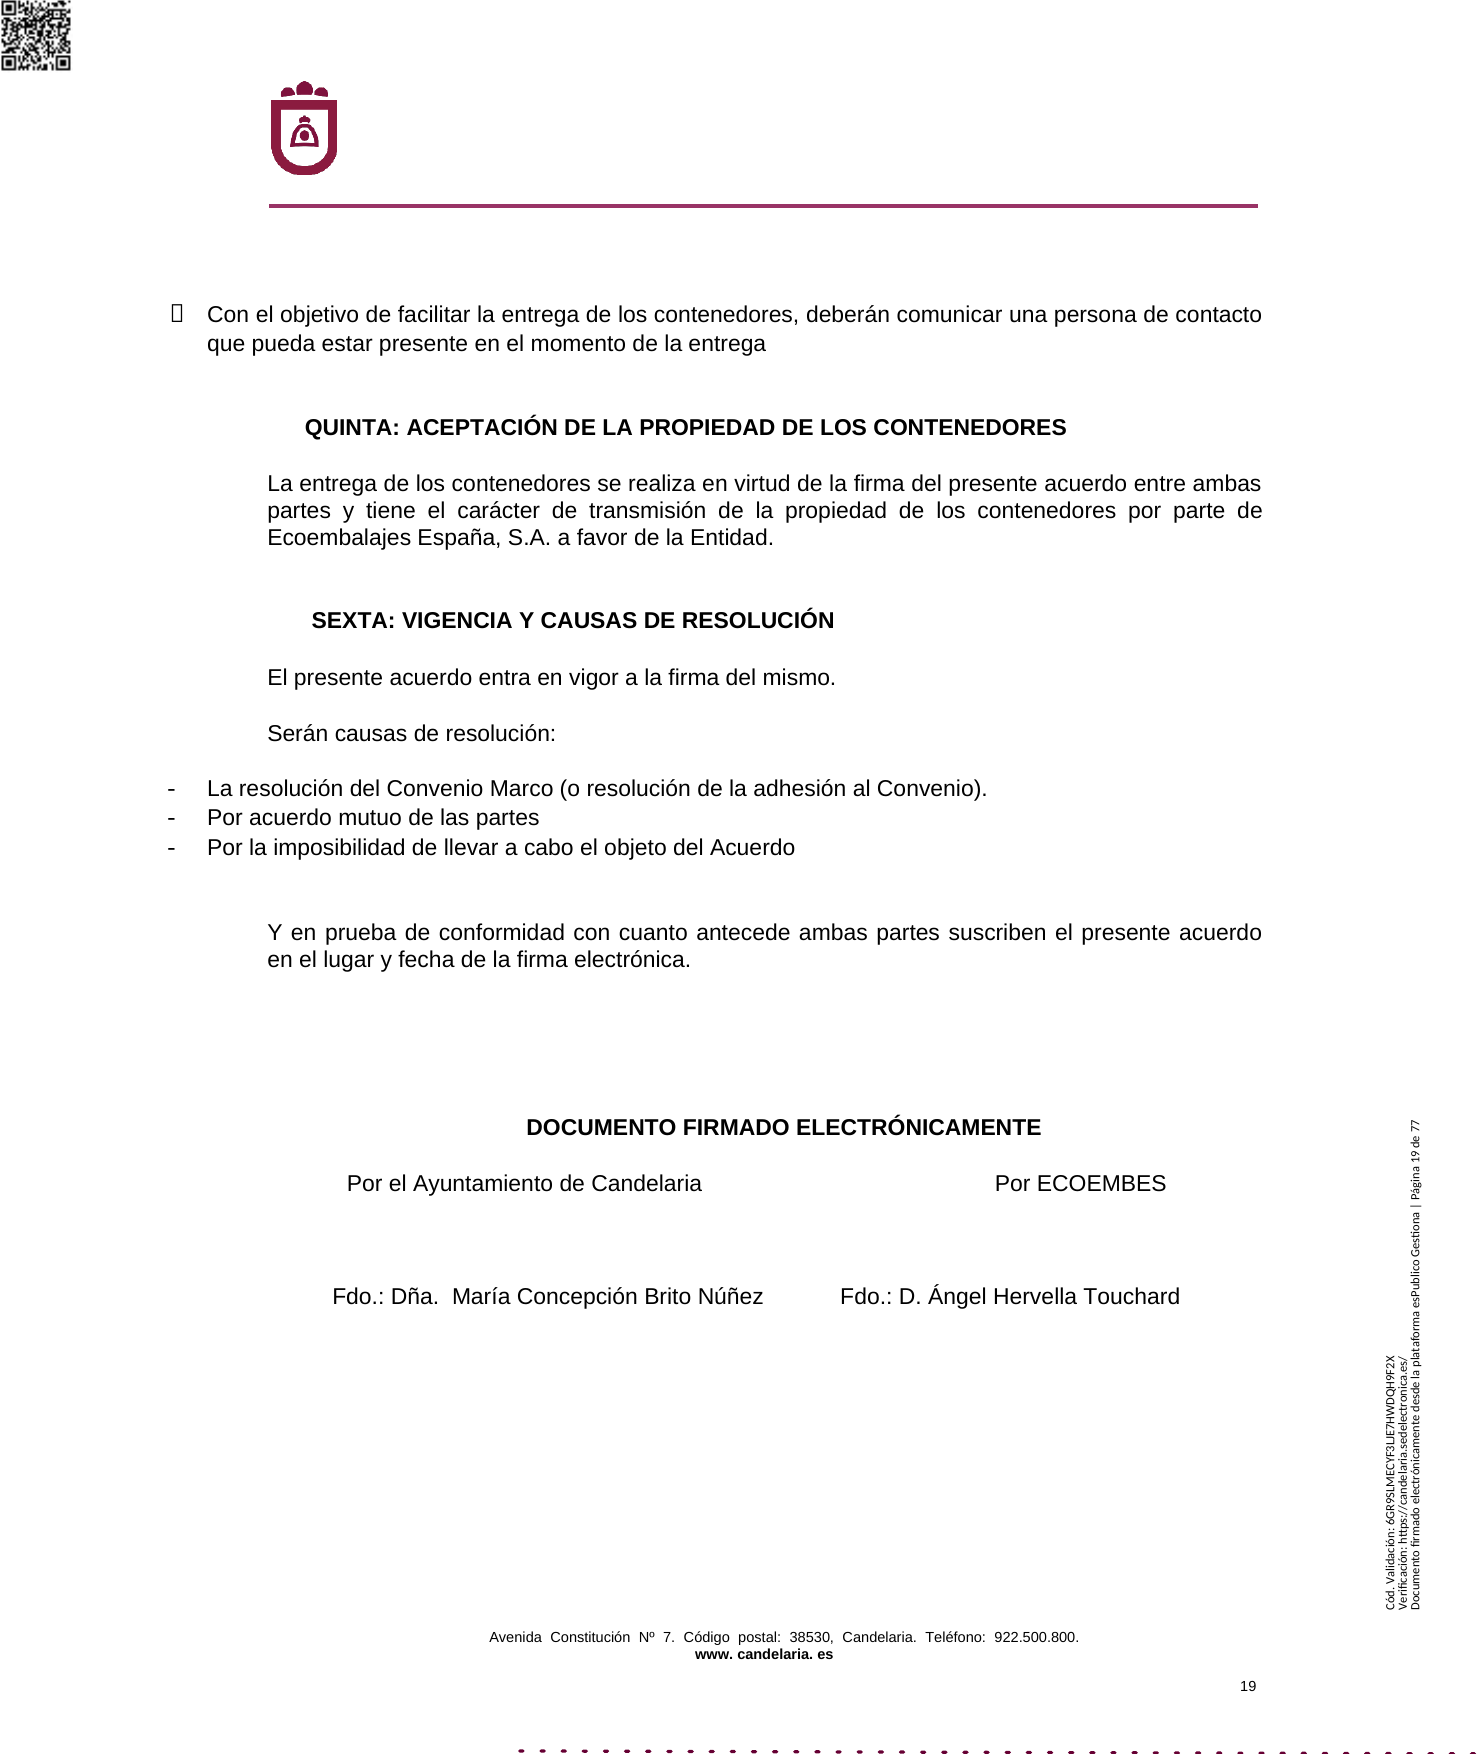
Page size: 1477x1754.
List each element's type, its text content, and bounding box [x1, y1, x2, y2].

text Serán causas de resolución: [267, 719, 1263, 746]
text El presente acuerdo entra en vigor a la firma del mismo. [267, 664, 1263, 690]
list Por acuerdo mutuo de las partes [164, 804, 1263, 832]
list La resolución del Convenio Marco (o resolución de la adhesión al Convenio). [164, 775, 1263, 803]
text Por el Ayuntamiento de Candelaria Por ECOEMBES [207, 1170, 1173, 1197]
text Fdo.: Dña. María Concepción Brito Núñez Fdo.: D. Ángel Hervella Touchard [207, 1283, 1187, 1309]
text SEXTA: VIGENCIA Y CAUSAS DE RESOLUCIÓN [311, 607, 1269, 634]
text QUINTA: ACEPTACIÓN DE LA PROPIEDAD DE LOS CONTENEDORES [304, 414, 1269, 440]
text La entrega de los contenedores se realiza en virtud de la firma del presente acuerdo entre ambas partes y tiene el carácter de transmisión de la propiedad de los contenedores por parte de Ecoembalajes España, S.A. a favor de la Entidad. [267, 470, 1263, 550]
list Por la imposibilidad de llevar a cabo el objeto del Acuerdo [164, 833, 1263, 862]
text DOCUMENTO FIRMADO ELECTRÓNICAMENTE [526, 1114, 1269, 1140]
text Y en prueba de conformidad con cuanto antecede ambas partes suscriben el presente acuerdo en el lugar y fecha de la firma electrónica. [267, 919, 1263, 972]
list Con el objetivo de facilitar la entrega de los contenedores, deberán comunicar una persona de contacto que pueda estar presente en el momento de la entrega [169, 296, 1263, 356]
